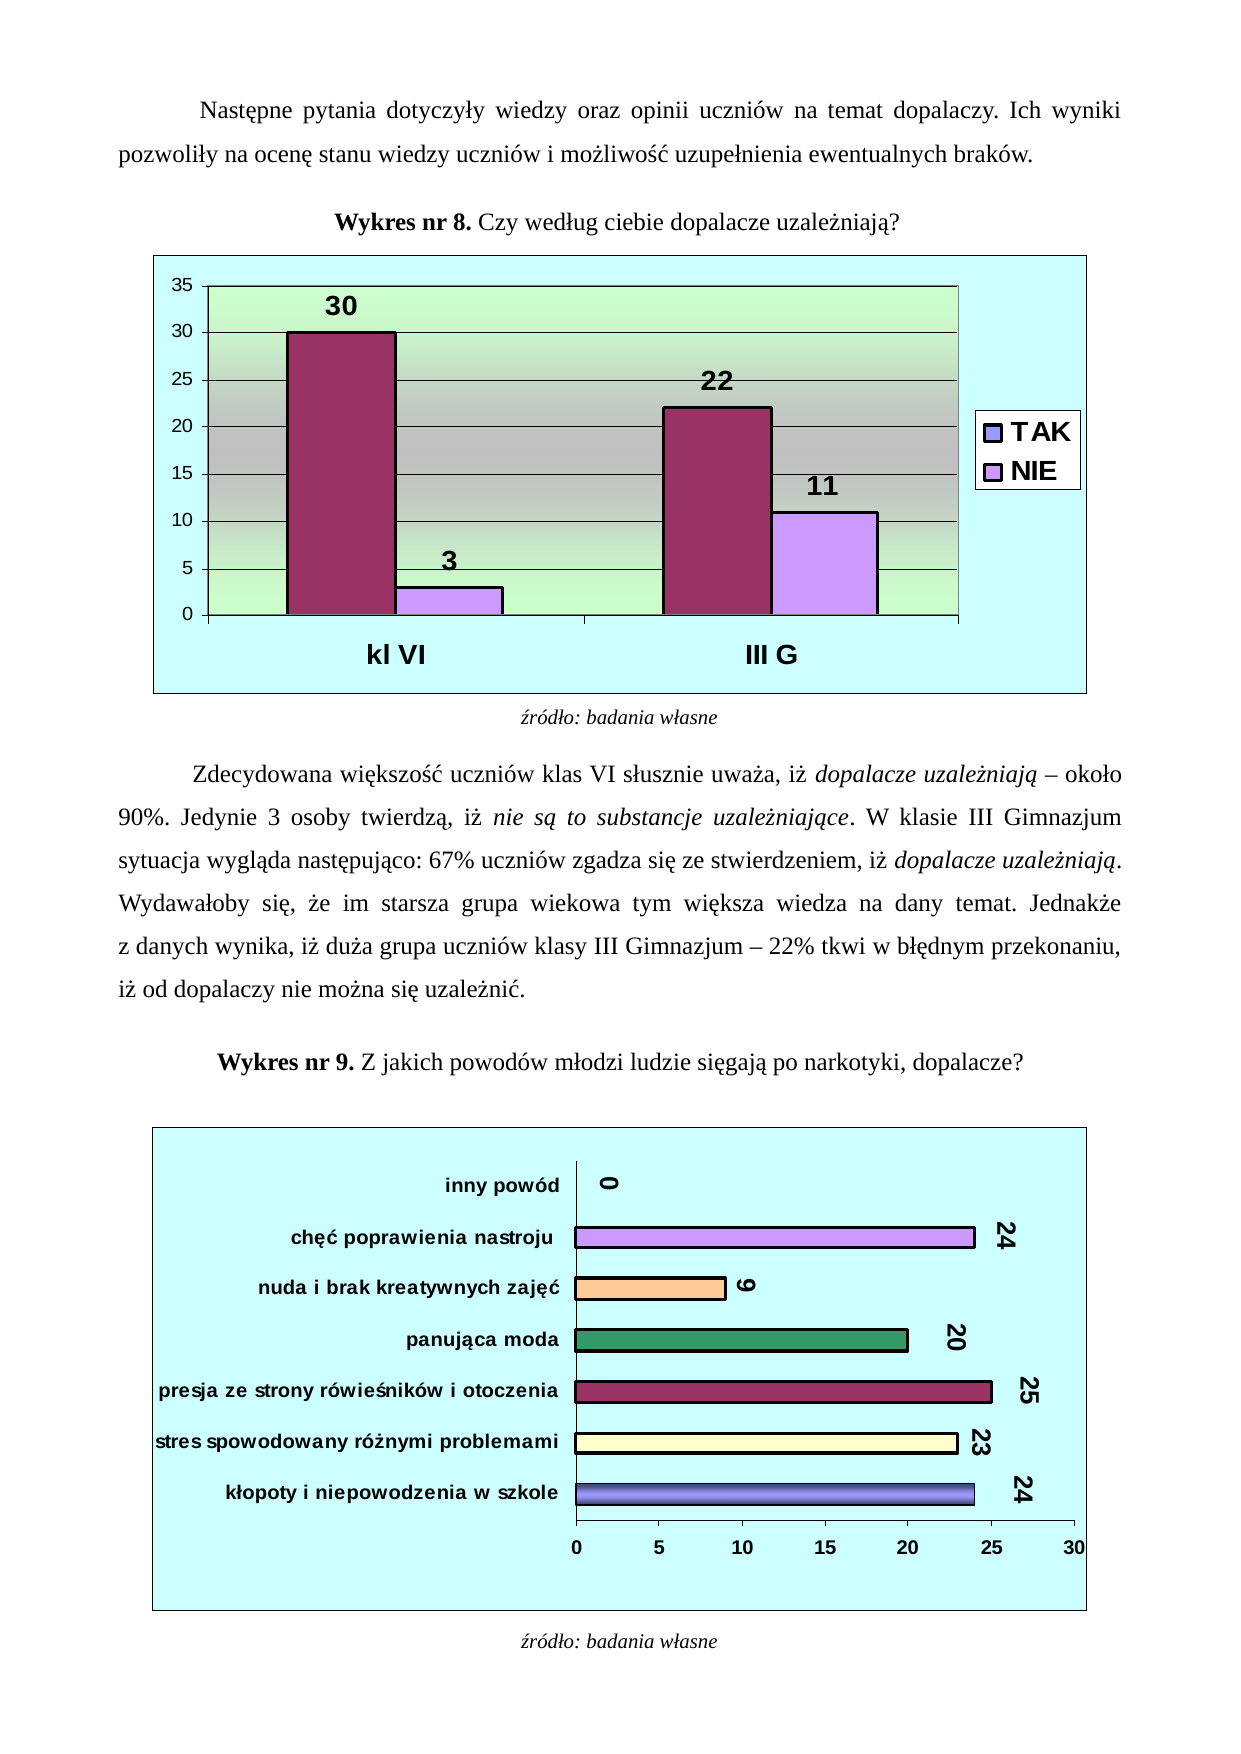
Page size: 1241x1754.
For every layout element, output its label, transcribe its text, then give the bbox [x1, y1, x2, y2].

text Zdecydowana większość uczniów klas VI słusznie uważa, iż dopalacze uzależniają – około 90%. Jedynie 3 osoby twierdzą, iż nie są to substancje uzależniające. W klasie III Gimnazjum sytuacja wygląda następująco: 67% uczniów zgadza się ze stwierdzeniem, iż dopalacze uzależniają. Wydawałoby się, że im starsza grupa wiekowa tym większa wiedza na dany temat. Jednakże z danych wynika, iż duża grupa uczniów klasy III Gimnazjum – 22% tkwi w błędnym przekonaniu, iż od dopalaczy nie można się uzależnić. [118, 759, 1122, 1003]
subtitle Wykres nr 8. Czy według ciebie dopalacze uzależniają? [118, 207, 1122, 236]
text Następne pytania dotyczyły wiedzy oraz opinii uczniów na temat dopalaczy. Ich wyniki pozwoliły na ocenę stanu wiedzy uczniów i możliwość uzupełnienia ewentualnych braków. [118, 96, 1122, 167]
text źródło: badania własne [118, 248, 1122, 729]
text źródło: badania własne [118, 1120, 1122, 1653]
text Wykres nr 9. Z jakich powodów młodzi ludzie sięgają po narkotyki, dopalacze? [118, 1047, 1122, 1076]
